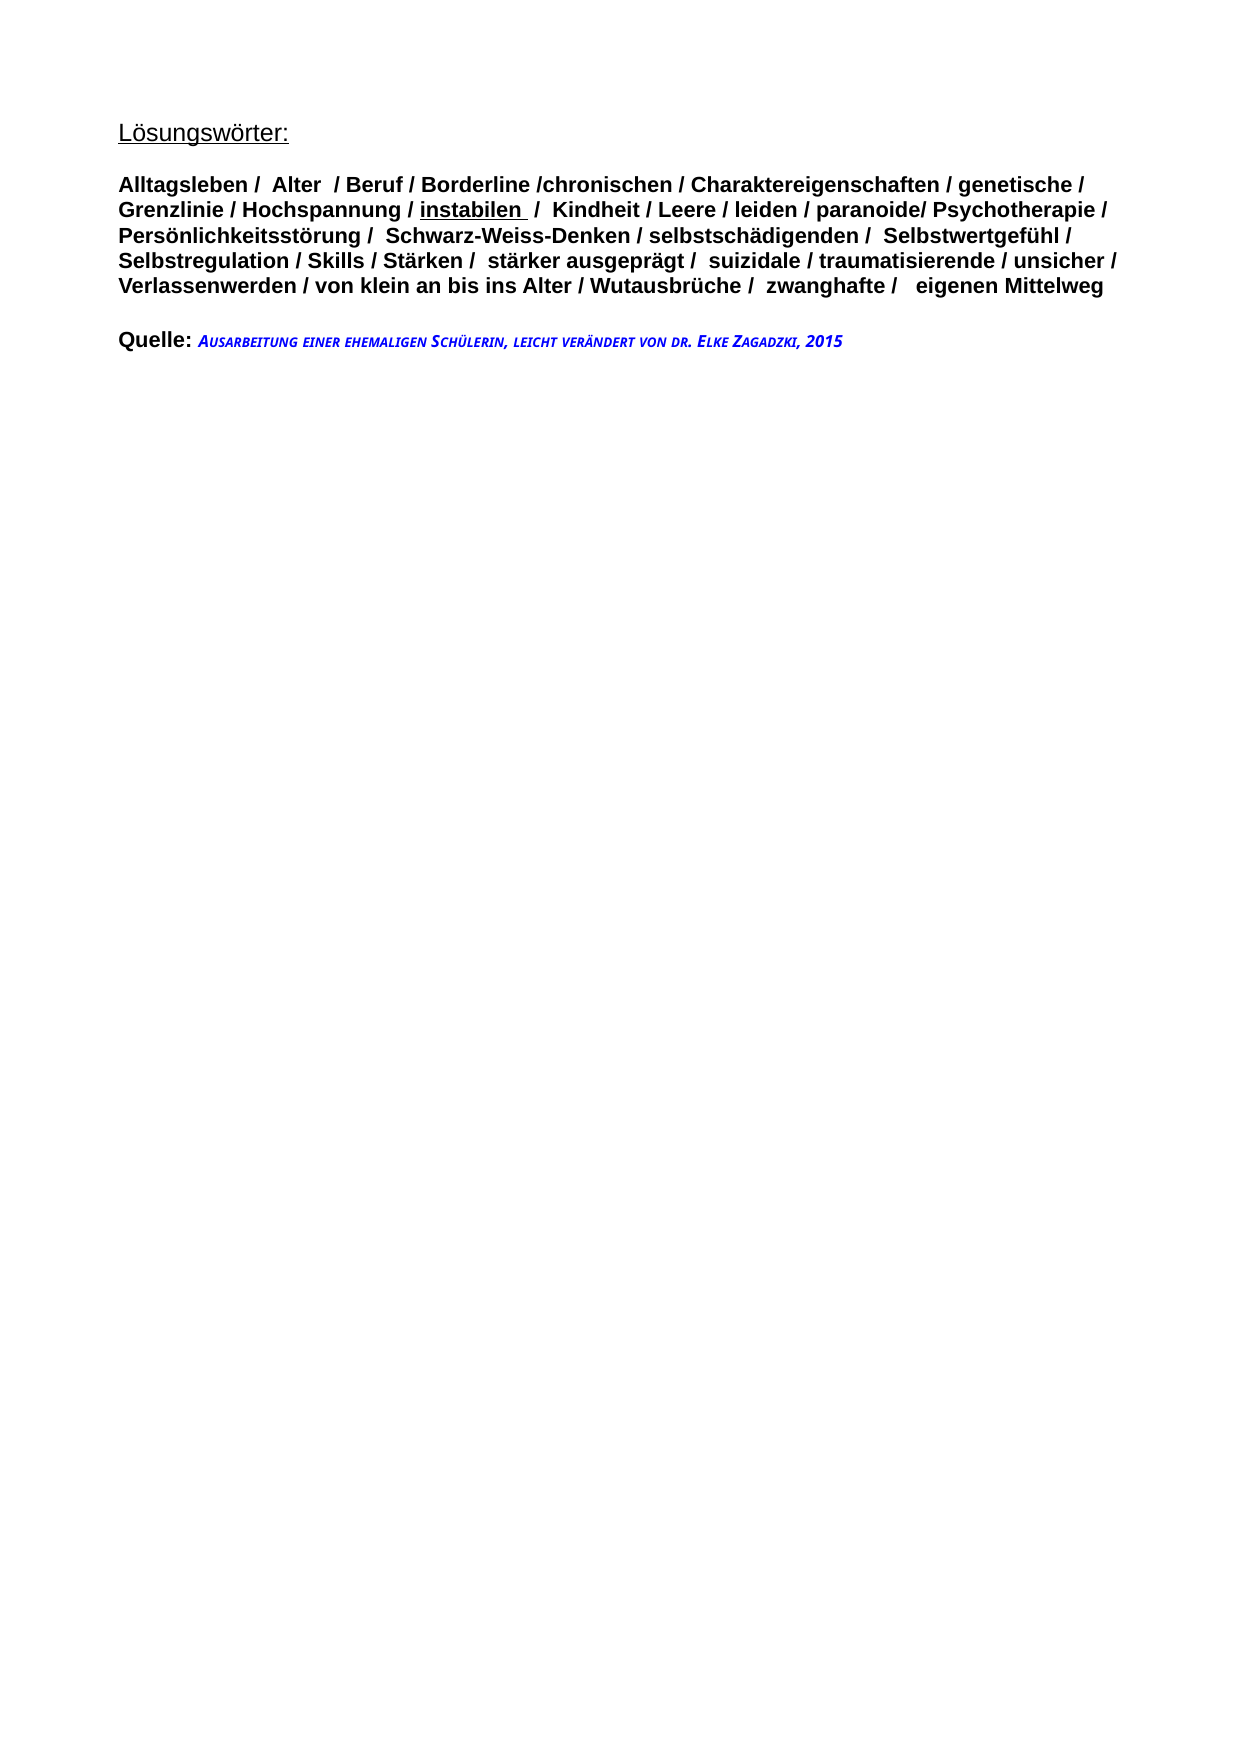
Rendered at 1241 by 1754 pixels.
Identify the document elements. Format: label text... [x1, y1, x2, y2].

text Lösungswörter: [118, 118, 1122, 147]
text Alltagsleben / Alter / Beruf / Borderline /chronischen / Charaktereigenschaften / genetische / Grenzlinie / Hochspannung / instabilen / Kindheit / Leere / leiden / paranoide/ Psychotherapie / Persönlichkeitsstörung / Schwarz-Weiss-Denken / selbstschädigenden / Selbstwertgefühl / Selbstregulation / Skills / Stärken / stärker ausgeprägt / suizidale / traumatisierende / unsicher / Verlassenwerden / von klein an bis ins Alter / Wutausbrüche / zwanghafte / eigenen Mittelweg [118, 172, 1122, 298]
text Quelle: Ausarbeitung einer ehemaligen Schülerin, leicht verändert von dr. Elke Zagadzki, 2015 [118, 327, 1122, 352]
